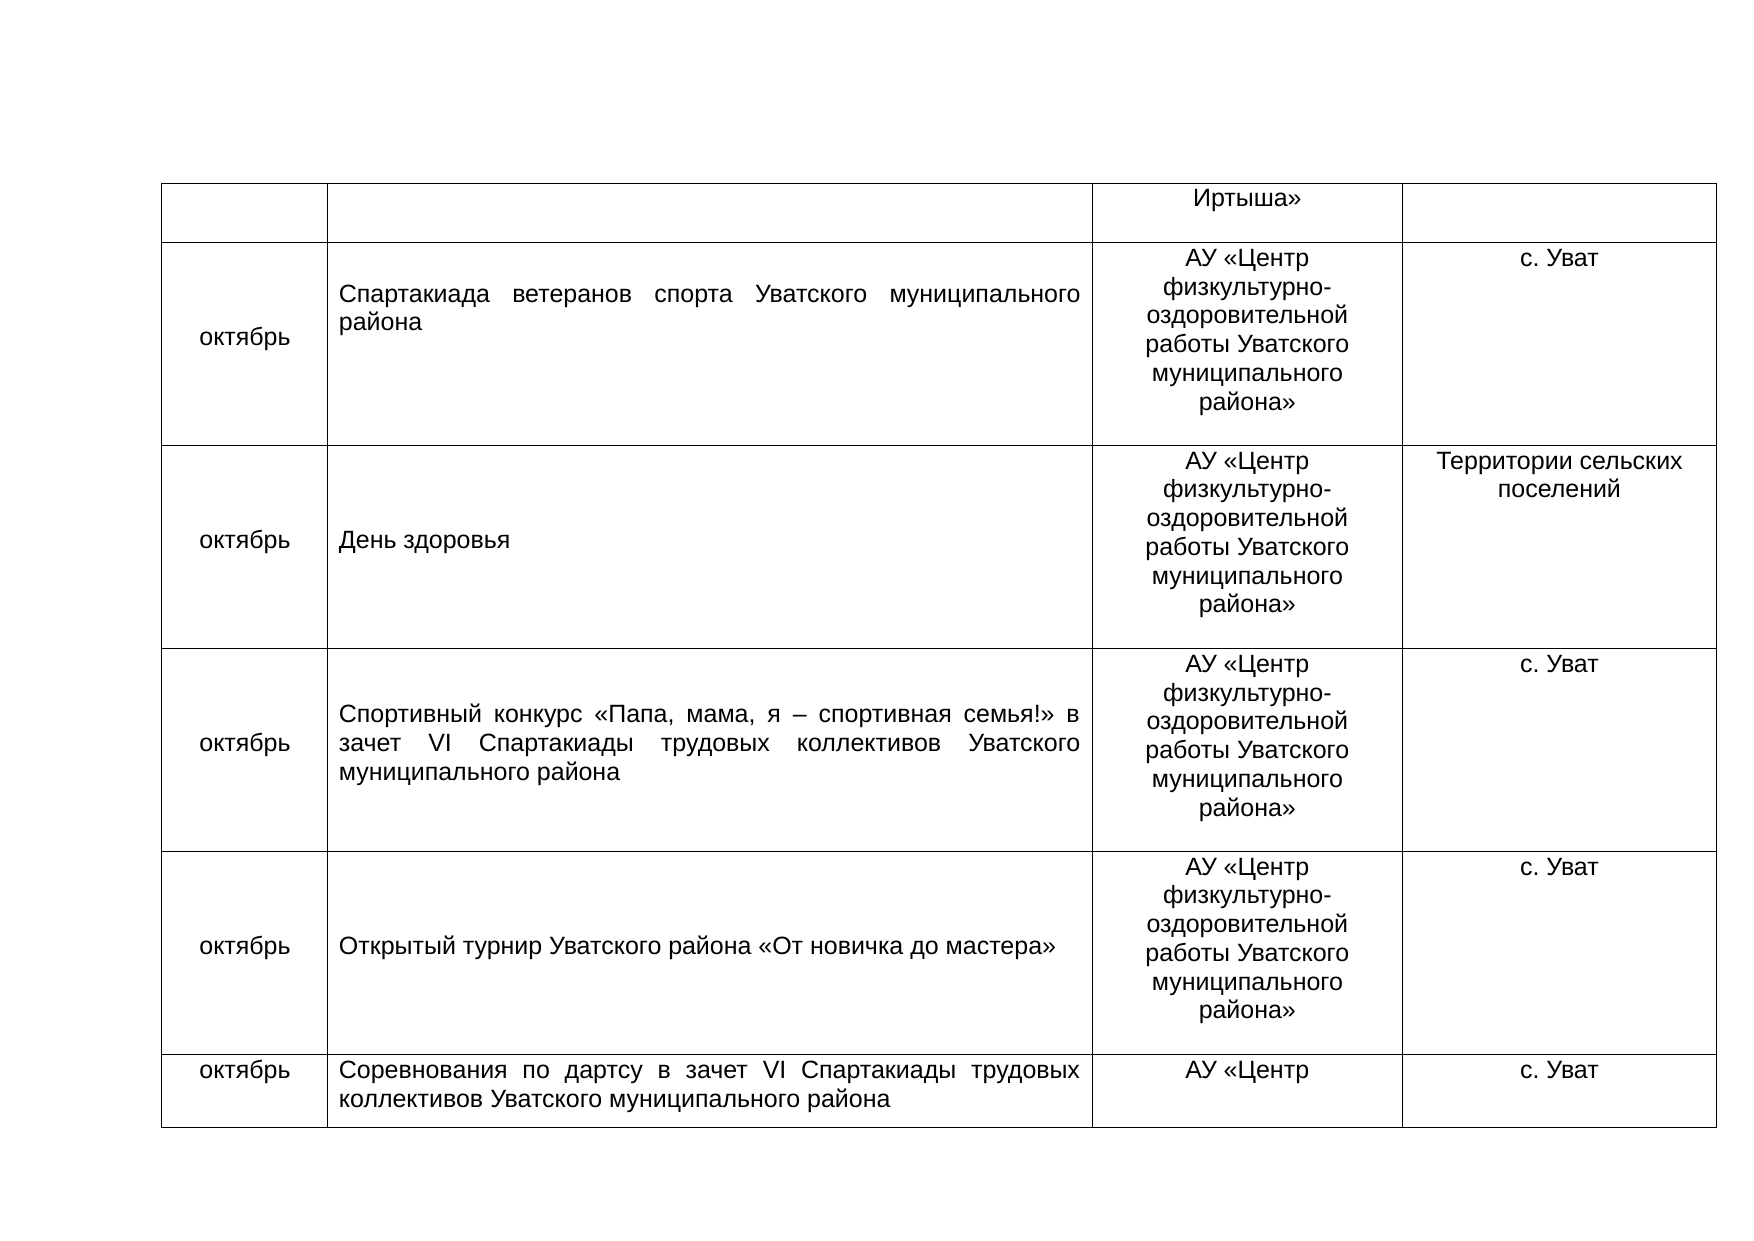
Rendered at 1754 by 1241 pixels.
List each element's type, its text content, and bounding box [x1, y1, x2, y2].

table_cell с. Уват [1403, 852, 1716, 1054]
table_cell Соревнования по дартсу в зачет VI Спартакиады трудовых коллективов Уватского муниципального района [328, 1055, 1092, 1127]
table_cell Открытый турнир Уватского района «От новичка до мастера» [328, 852, 1092, 1054]
table_cell октябрь [162, 1055, 327, 1127]
table_cell с. Уват [1403, 649, 1716, 851]
table_cell АУ «Центр физкультурно-оздоровительной работы Уватского муниципального района» [1093, 243, 1402, 445]
table_cell [328, 184, 1092, 242]
table_cell Территории сельских поселений [1403, 446, 1716, 648]
table_cell Спортивный конкурс «Папа, мама, я – спортивная семья!» в зачет VI Спартакиады трудовых коллективов Уватского муниципального района [328, 649, 1092, 851]
table_cell Спартакиада ветеранов спорта Уватского муниципального района [328, 243, 1092, 445]
table_cell с. Уват [1403, 243, 1716, 445]
table_cell октябрь [162, 852, 327, 1054]
table_cell [162, 184, 327, 242]
table_cell октябрь [162, 243, 327, 445]
table_cell АУ «Центр физкультурно-оздоровительной работы Уватского муниципального района» [1093, 649, 1402, 851]
table_cell АУ «Центр физкультурно-оздоровительной работы Уватского муниципального района» [1093, 852, 1402, 1054]
table_cell октябрь [162, 649, 327, 851]
table_cell с. Уват [1403, 1055, 1716, 1127]
table_cell День здоровья [328, 446, 1092, 648]
table_cell Иртыша» [1093, 184, 1402, 242]
table_cell октябрь [162, 446, 327, 648]
table_cell АУ «Центр [1093, 1055, 1402, 1127]
table_cell АУ «Центр физкультурно-оздоровительной работы Уватского муниципального района» [1093, 446, 1402, 648]
table_cell [1403, 184, 1716, 242]
